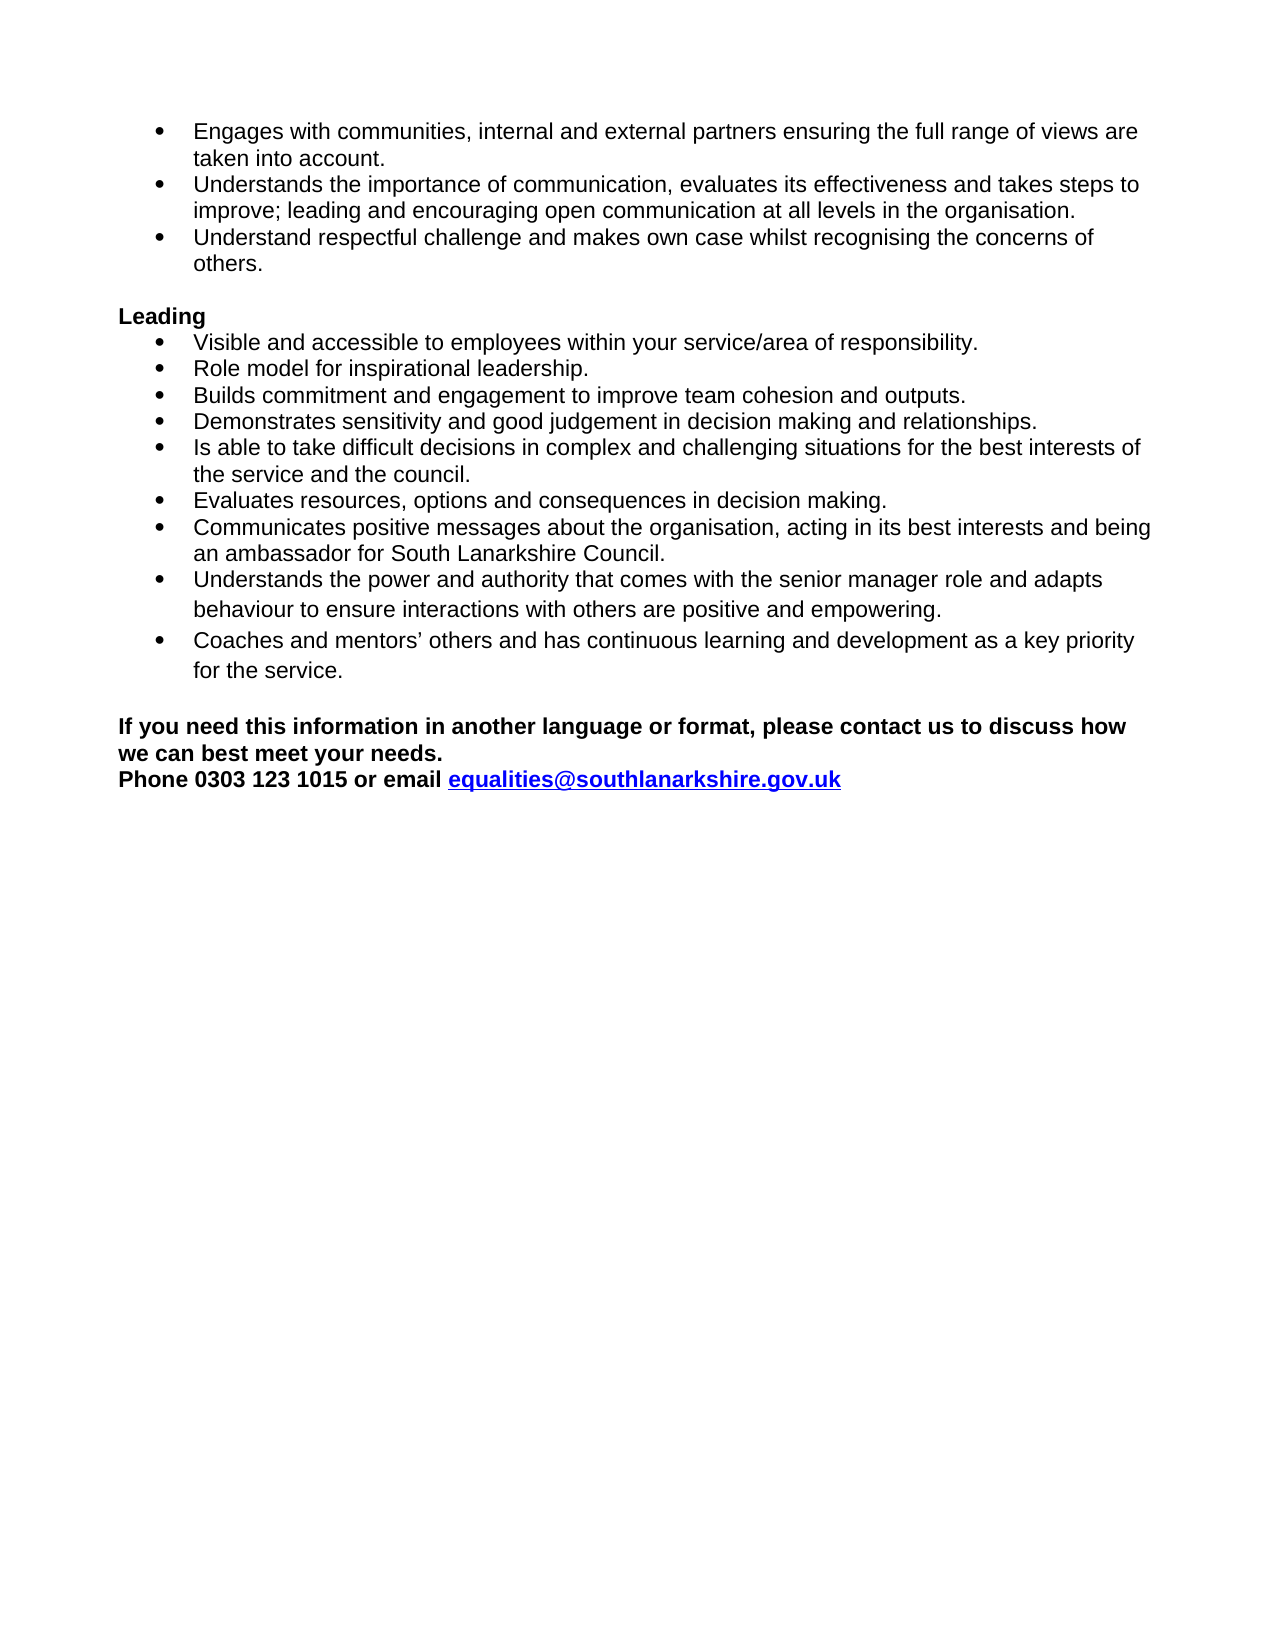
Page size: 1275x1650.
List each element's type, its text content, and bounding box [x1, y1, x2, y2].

list Understands the importance of communication, evaluates its effectiveness and takes steps to improve; leading and encouraging open communication at all levels in the organisation. [156, 171, 1157, 223]
text Phone 0303 123 1015 or email equalities@southlanarkshire.gov.uk [118, 766, 1157, 792]
list Evaluates resources, options and consequences in decision making. [156, 487, 1157, 513]
text Leading [118, 303, 1157, 329]
list Understand respectful challenge and makes own case whilst recognising the concerns of others. [156, 223, 1157, 276]
text If you need this information in another language or format, please contact us to discuss how we can best meet your needs. [118, 713, 1157, 766]
list Demonstrates sensitivity and good judgement in decision making and relationships. [156, 408, 1157, 434]
list Builds commitment and engagement to improve team cohesion and outputs. [156, 382, 1157, 408]
list Is able to take difficult decisions in complex and challenging situations for the best interests of the service and the council. [156, 434, 1157, 487]
list Engages with communities, internal and external partners ensuring the full range of views are taken into account. [156, 118, 1157, 171]
list Visible and accessible to employees within your service/area of responsibility. [156, 329, 1157, 355]
list Understands the power and authority that comes with the senior manager role and adapts behaviour to ensure interactions with others are positive and empowering. [156, 566, 1157, 623]
list Role model for inspirational leadership. [156, 355, 1157, 382]
list Communicates positive messages about the organisation, acting in its best interests and being an ambassador for South Lanarkshire Council. [156, 513, 1157, 566]
list Coaches and mentors’ others and has continuous learning and development as a key priority for the service. [156, 627, 1157, 683]
